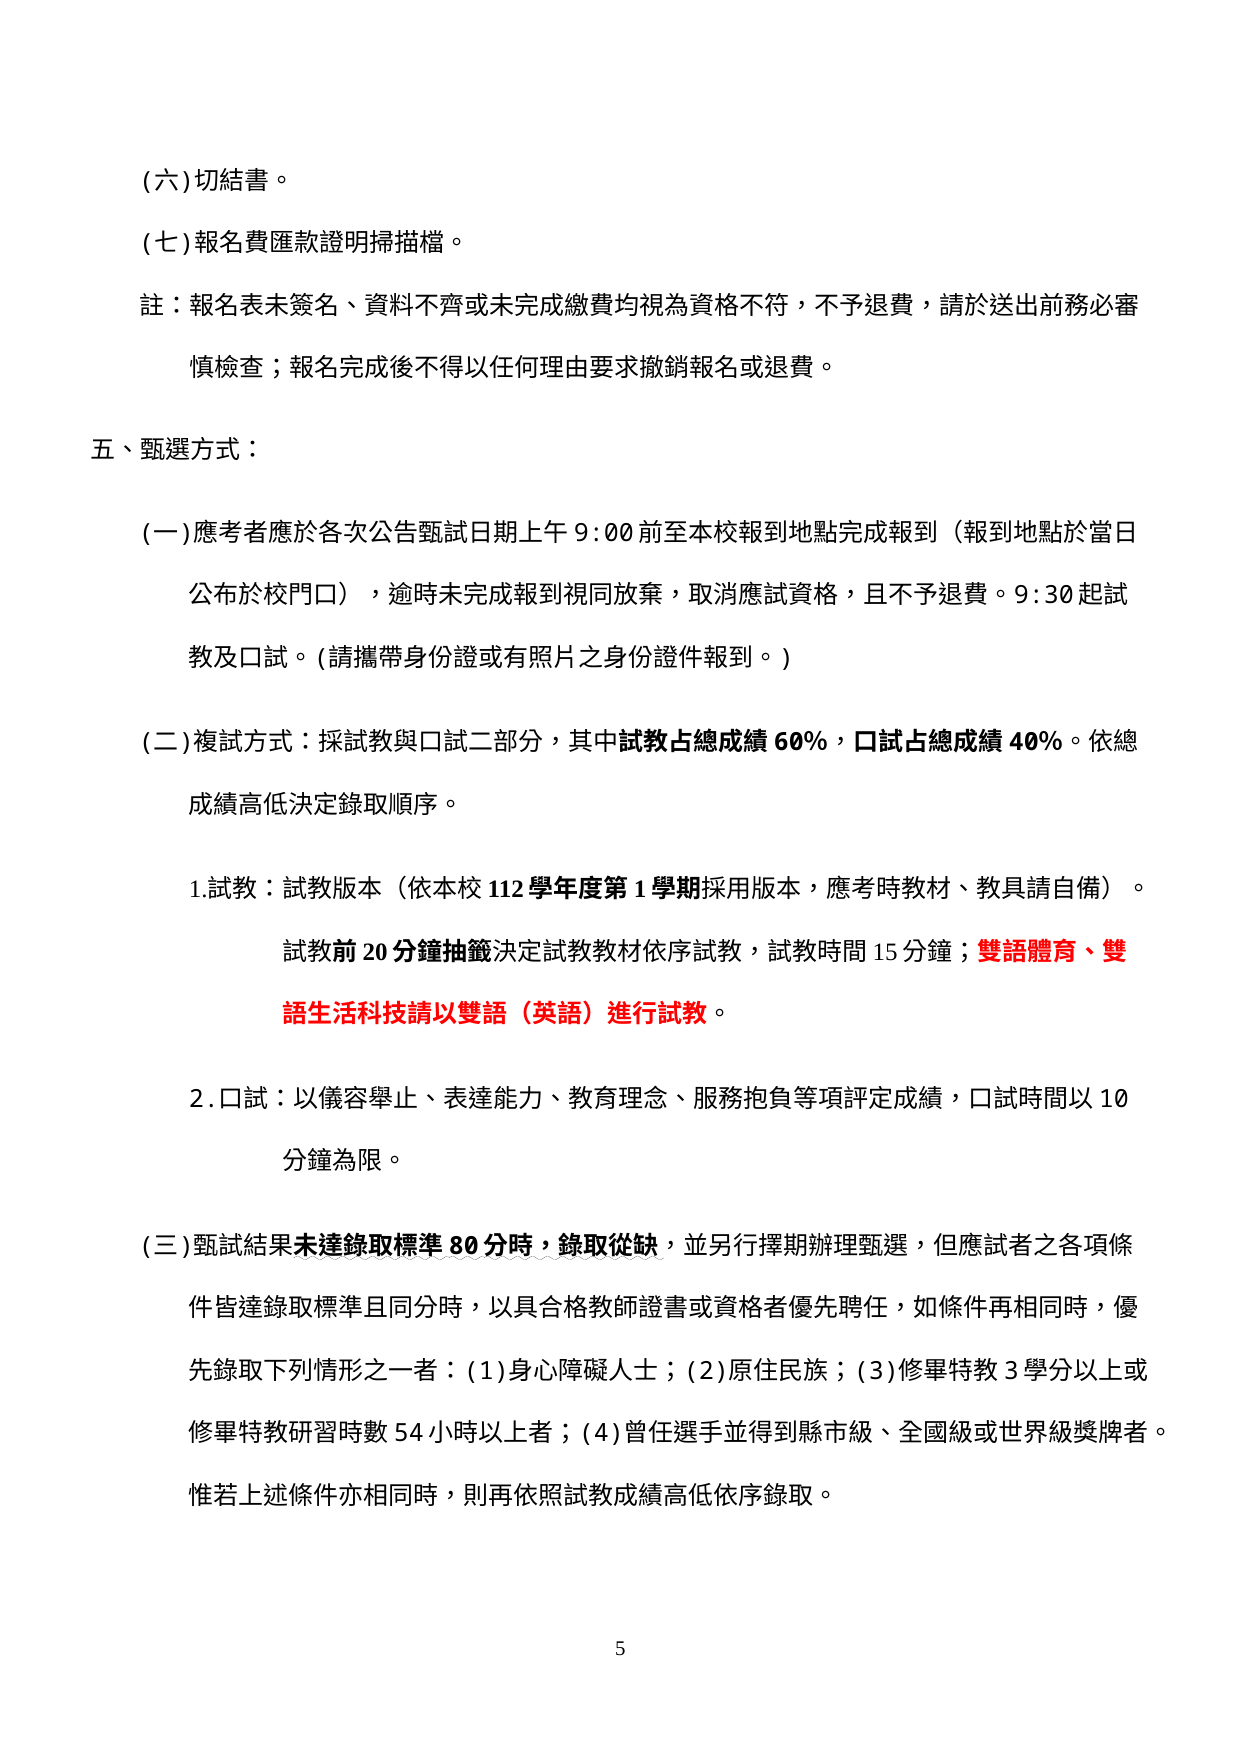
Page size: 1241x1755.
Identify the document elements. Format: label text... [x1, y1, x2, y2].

text 1.試教：試教版本（依本校112學年度第1學期採用版本，應考時教材、教具請自備）。試教前20分鐘抽籤決定試教教材依序試教，試教時間15分鐘；雙語體育、雙語生活科技請以雙語（英語）進行試教。 [189, 845, 1152, 1033]
text (七)報名費匯款證明掃描檔。 [139, 199, 1152, 262]
text (三)甄試結果未達錄取標準80分時，錄取從缺，並另行擇期辦理甄選，但應試者之各項條件皆達錄取標準且同分時，以具合格教師證書或資格者優先聘任，如條件再相同時，優先錄取下列情形之一者：(1)身心障礙人士；(2)原住民族；(3)修畢特教3學分以上或修畢特教研習時數54小時以上者；(4)曾任選手並得到縣市級、全國級或世界級獎牌者。惟若上述條件亦相同時，則再依照試教成績高低依序錄取。 [139, 1202, 1152, 1514]
text 註：報名表未簽名、資料不齊或未完成繳費均視為資格不符，不予退費，請於送出前務必審慎檢查；報名完成後不得以任何理由要求撤銷報名或退費。 [139, 262, 1152, 387]
text 五、甄選方式： [90, 406, 1152, 469]
text (一)應考者應於各次公告甄試日期上午9:00前至本校報到地點完成報到（報到地點於當日公布於校門口），逾時未完成報到視同放棄，取消應試資格，且不予退費。9:30起試教及口試。(請攜帶身份證或有照片之身份證件報到。) [139, 489, 1152, 676]
text (二)複試方式：採試教與口試二部分，其中試教占總成績60％，口試占總成績40％。依總成績高低決定錄取順序。 [139, 698, 1152, 823]
text 2.口試：以儀容舉止、表達能力、教育理念、服務抱負等項評定成績，口試時間以10分鐘為限。 [189, 1054, 1152, 1179]
text (六)切結書。 [139, 137, 1152, 199]
